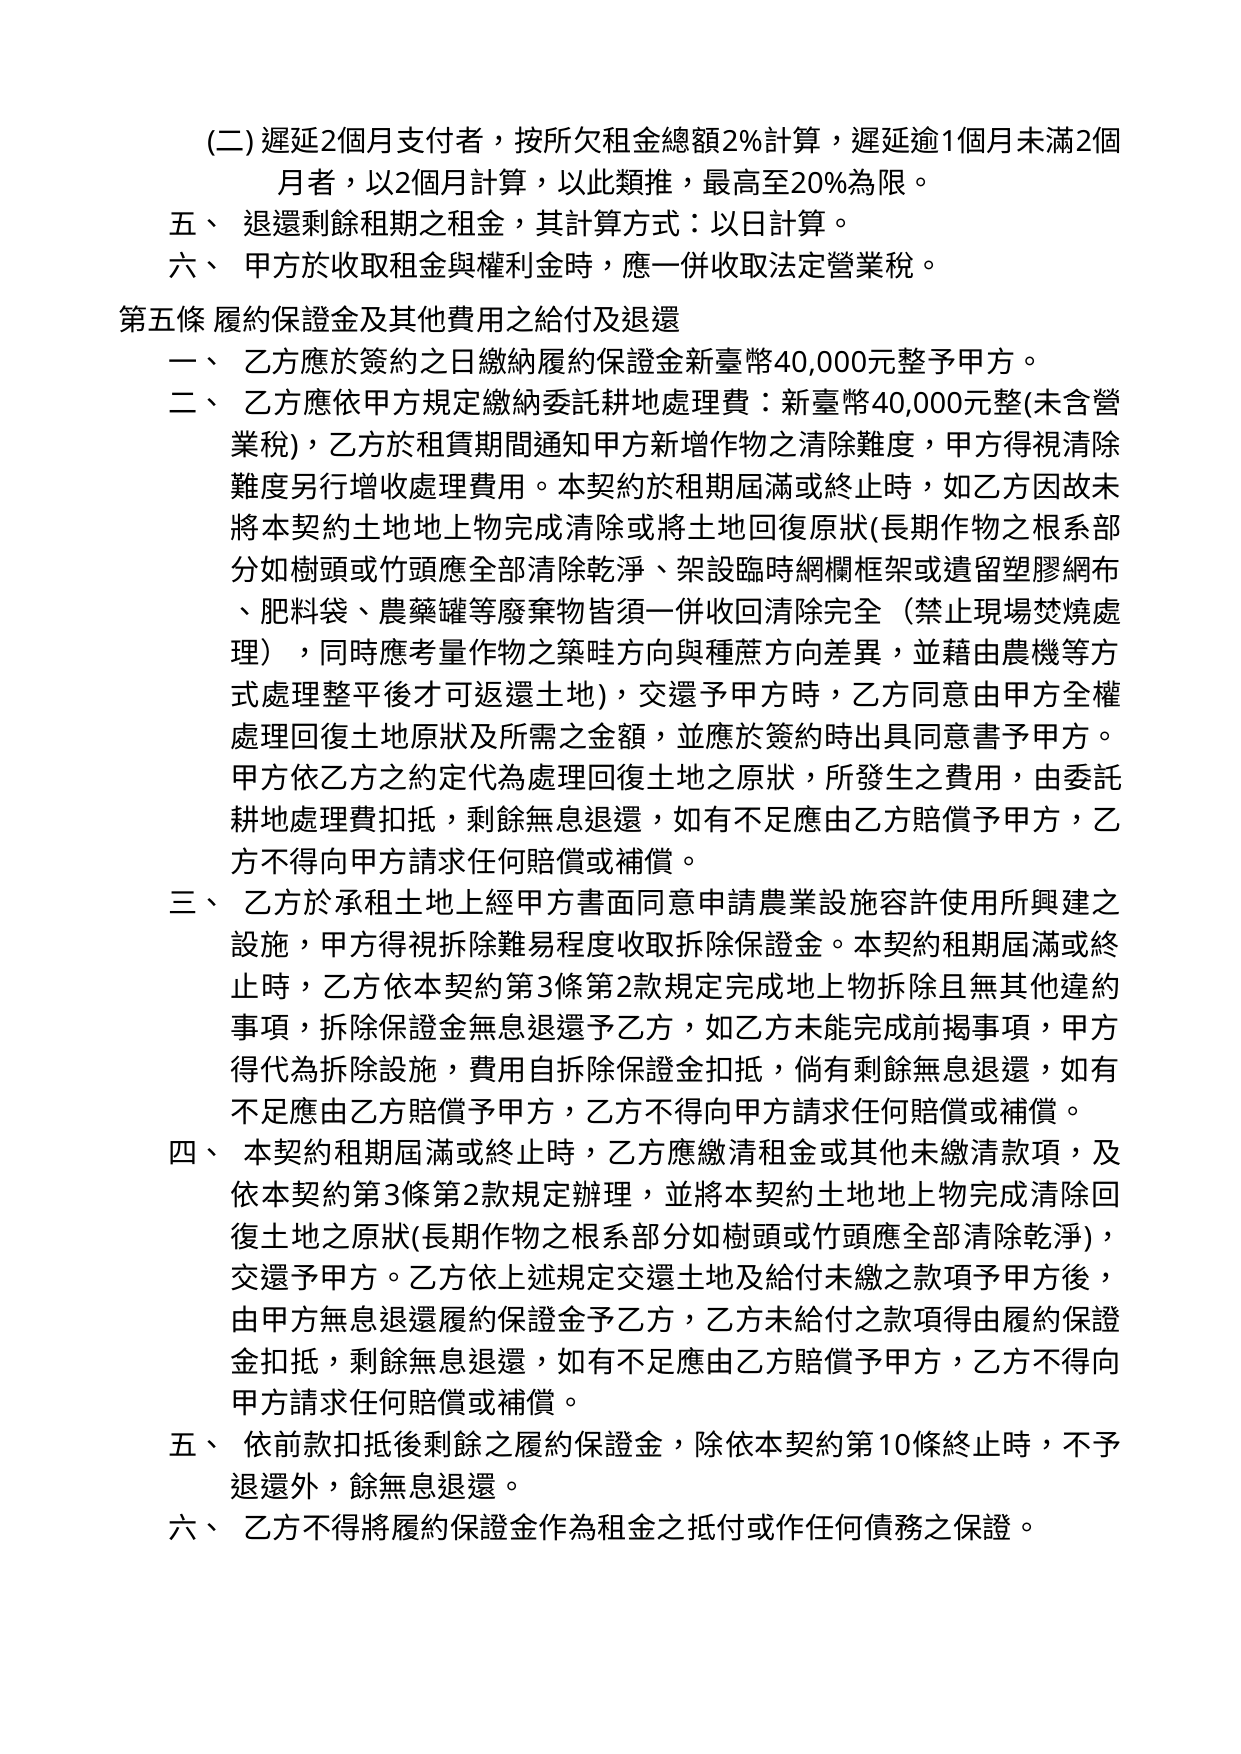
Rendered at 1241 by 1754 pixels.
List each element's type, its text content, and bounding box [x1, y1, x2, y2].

list 遲延2個月支付者，按所欠租金總額2%計算，遲延逾1個月未滿2個月者，以2個月計算，以此類推，最高至20%為限。 [207, 118, 1122, 201]
list 退還剩餘租期之租金，其計算方式：以日計算。 [168, 201, 1122, 243]
list 甲方於收取租金與權利金時，應一併收取法定營業稅。 [168, 243, 1122, 285]
list 乙方應依甲方規定繳納委託耕地處理費：新臺幣40,000元整(未含營業稅)，乙方於租賃期間通知甲方新增作物之清除難度，甲方得視清除難度另行增收處理費用。本契約於租期屆滿或終止時，如乙方因故未將本契約土地地上物完成清除或將土地回復原狀(長期作物之根系部分如樹頭或竹頭應全部清除乾淨、架設臨時網欄框架或遺留塑膠網布、肥料袋、農藥罐等廢棄物皆須一併收回清除完全（禁止現場焚燒處理），同時應考量作物之築畦方向與種蔗方向差異，並藉由農機等方式處理整平後才可返還土地)，交還予甲方時，乙方同意由甲方全權處理回復土地原狀及所需之金額，並應於簽約時出具同意書予甲方。甲方依乙方之約定代為處理回復土地之原狀，所發生之費用，由委託耕地處理費扣抵，剩餘無息退還，如有不足應由乙方賠償予甲方，乙方不得向甲方請求任何賠償或補償。 [168, 381, 1122, 881]
list 履約保證金及其他費用之給付及退還 [118, 297, 1122, 339]
list 乙方於承租土地上經甲方書面同意申請農業設施容許使用所興建之設施，甲方得視拆除難易程度收取拆除保證金。本契約租期屆滿或終止時，乙方依本契約第3條第2款規定完成地上物拆除且無其他違約事項，拆除保證金無息退還予乙方，如乙方未能完成前揭事項，甲方得代為拆除設施，費用自拆除保證金扣抵，倘有剩餘無息退還，如有不足應由乙方賠償予甲方，乙方不得向甲方請求任何賠償或補償。 [168, 881, 1122, 1131]
list 乙方不得將履約保證金作為租金之抵付或作任何債務之保證。 [168, 1506, 1122, 1547]
list 依前款扣抵後剩餘之履約保證金，除依本契約第10條終止時，不予退還外，餘無息退還。 [168, 1422, 1122, 1506]
list 乙方應於簽約之日繳納履約保證金新臺幣40,000元整予甲方。 [168, 339, 1122, 381]
list 本契約租期屆滿或終止時，乙方應繳清租金或其他未繳清款項，及依本契約第3條第2款規定辦理，並將本契約土地地上物完成清除回復土地之原狀(長期作物之根系部分如樹頭或竹頭應全部清除乾淨)，交還予甲方。乙方依上述規定交還土地及給付未繳之款項予甲方後，由甲方無息退還履約保證金予乙方，乙方未給付之款項得由履約保證金扣抵，剩餘無息退還，如有不足應由乙方賠償予甲方，乙方不得向甲方請求任何賠償或補償。 [168, 1131, 1122, 1422]
